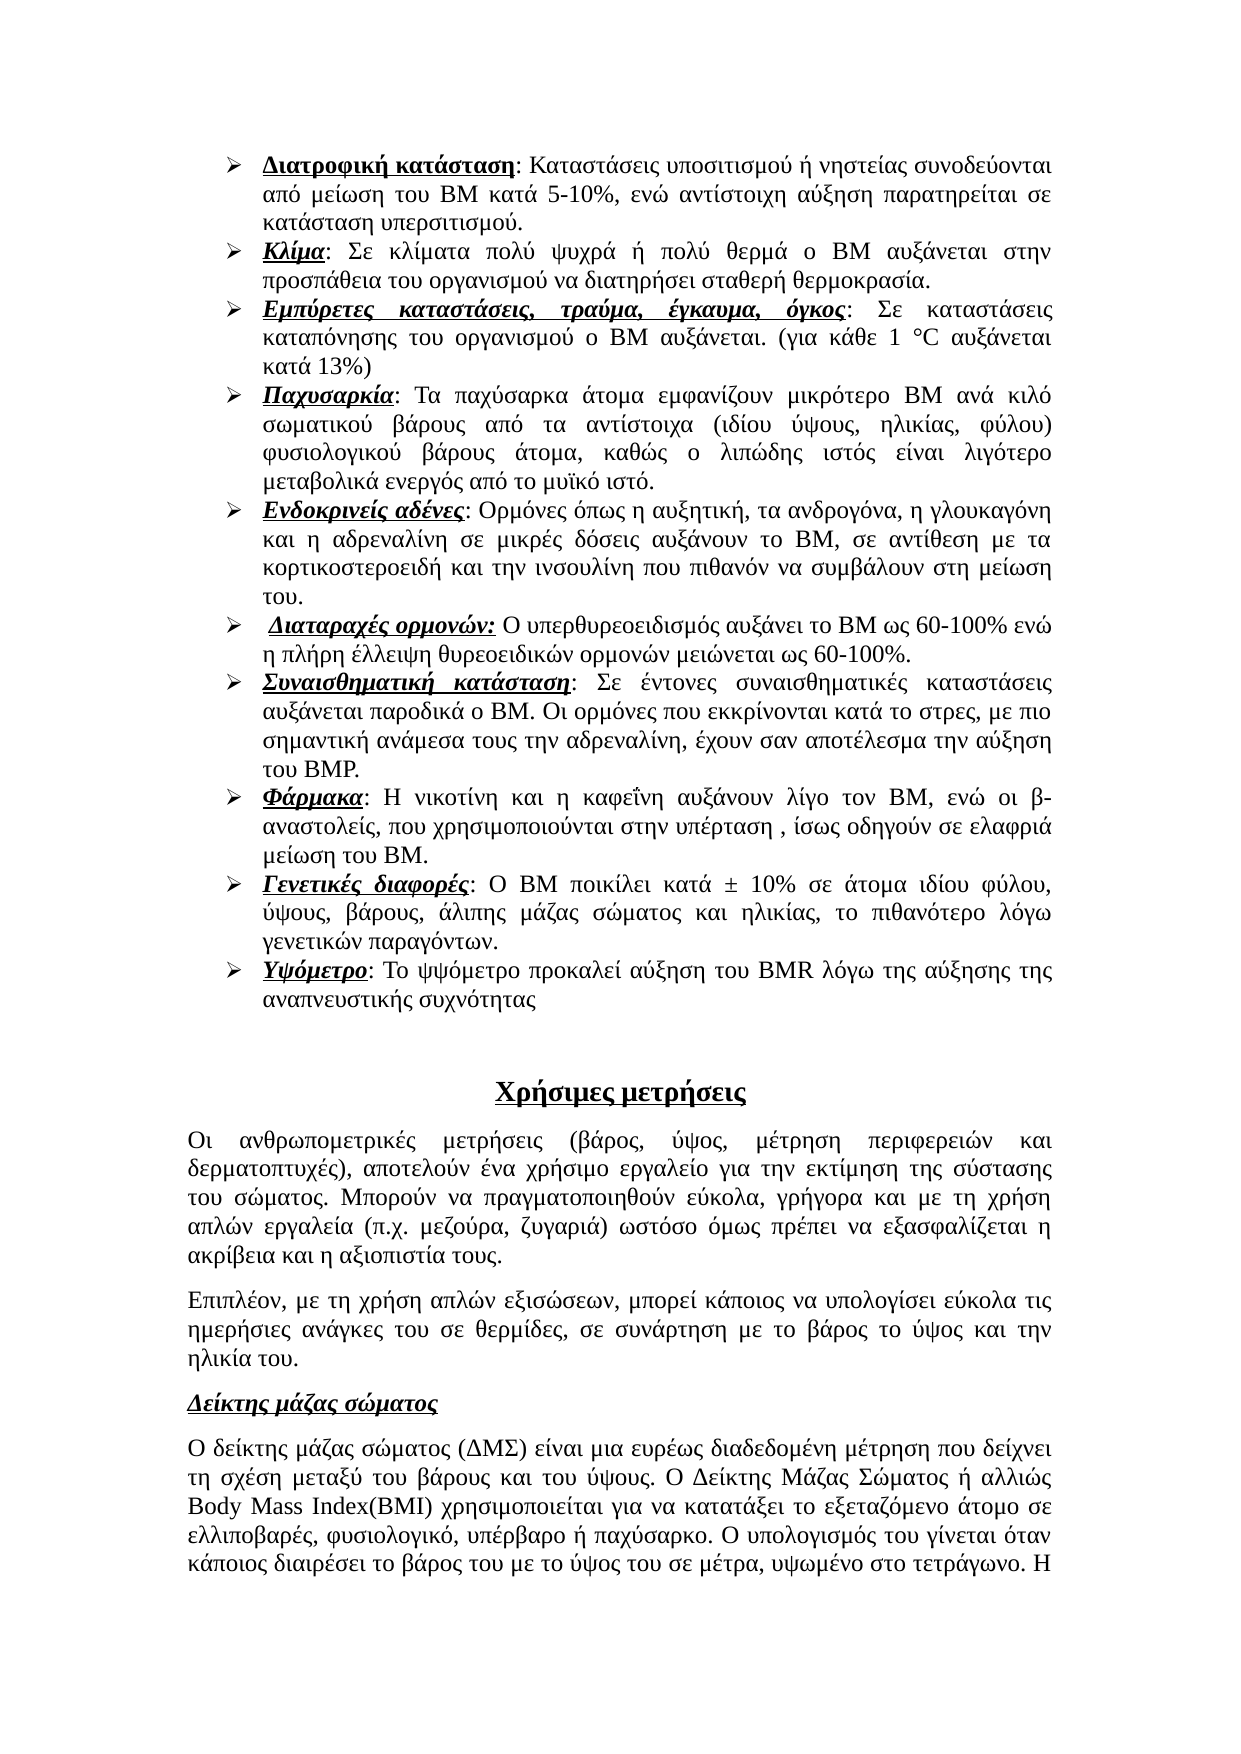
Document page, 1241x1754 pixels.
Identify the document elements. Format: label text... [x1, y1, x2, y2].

list Εμπύρετες καταστάσεις, τραύμα, έγκαυμα, όγκος: Σε καταστάσεις καταπόνησης του οργανισμού ο ΒΜ αυξάνεται. (για κάθε 1 °C αυξάνεται κατά 13%) [225, 294, 1053, 380]
list Υψόμετρο: Το ψψόμετρο προκαλεί αύξηση του ΒΜR λόγω της αύξησης της αναπνευστικής συχνότητας [225, 955, 1053, 1012]
text Επιπλέον, με τη χρήση απλών εξισώσεων, μπορεί κάποιος να υπολογίσει εύκολα τις ημερήσιες ανάγκες του σε θερμίδες, σε συνάρτηση με το βάρος το ύψος και την ηλικία του. [187, 1285, 1053, 1371]
text Δείκτης μάζας σώματος [187, 1388, 1053, 1417]
list Φάρμακα: Η νικοτίνη και η καφεΐνη αυξάνουν λίγο τον ΒΜ, ενώ οι β-αναστολείς, που χρησιμοποιούνται στην υπέρταση , ίσως οδηγούν σε ελαφριά μείωση του ΒΜ. [225, 782, 1053, 869]
list Διαταραχές ορμονών: Ο υπερθυρεοειδισμός αυξάνει το ΒΜ ως 60-100% ενώ η πλήρη έλλειψη θυρεοειδικών ορμονών μειώνεται ως 60-100%. [225, 610, 1053, 667]
list Κλίμα: Σε κλίματα πολύ ψυχρά ή πολύ θερμά ο ΒΜ αυξάνεται στην προσπάθεια του οργανισμού να διατηρήσει σταθερή θερμοκρασία. [225, 236, 1053, 294]
text Χρήσιμες μετρήσεις [187, 1074, 1053, 1108]
list Συναισθηματική κατάσταση: Σε έντονες συναισθηματικές καταστάσεις αυξάνεται παροδικά ο ΒΜ. Οι ορμόνες που εκκρίνονται κατά το στρες, με πιο σημαντική ανάμεσα τους την αδρεναλίνη, έχουν σαν αποτέλεσμα την αύξηση του ΒΜΡ. [225, 667, 1053, 782]
list Γενετικές διαφορές: Ο ΒΜ ποικίλει κατά ± 10% σε άτομα ιδίου φύλου, ύψους, βάρους, άλιπης μάζας σώματος και ηλικίας, το πιθανότερο λόγω γενετικών παραγόντων. [225, 869, 1053, 955]
list Παχυσαρκία: Τα παχύσαρκα άτομα εμφανίζουν μικρότερο ΒΜ ανά κιλό σωματικού βάρους από τα αντίστοιχα (ιδίου ύψους, ηλικίας, φύλου) φυσιολογικού βάρους άτομα, καθώς ο λιπώδης ιστός είναι λιγότερο μεταβολικά ενεργός από το μυϊκό ιστό. [225, 380, 1053, 495]
list Ενδοκρινείς αδένες: Ορμόνες όπως η αυξητική, τα ανδρογόνα, η γλουκαγόνη και η αδρεναλίνη σε μικρές δόσεις αυξάνουν το ΒΜ, σε αντίθεση με τα κορτικοστεροειδή και την ινσουλίνη που πιθανόν να συμβάλουν στη μείωση του. [225, 495, 1053, 610]
text Ο δείκτης μάζας σώματος (ΔΜΣ) είναι μια ευρέως διαδεδομένη μέτρηση που δείχνει τη σχέση μεταξύ του βάρους και του ύψους. Ο Δείκτης Μάζας Σώματος ή αλλιώς Body Mass Index(BMI) χρησιμοποιείται για να κατατάξει το εξεταζόμενο άτομο σε ελλιποβαρές, φυσιολογικό, υπέρβαρο ή παχύσαρκο. Ο υπολογισμός του γίνεται όταν κάποιος διαιρέσει το βάρος του με το ύψος του σε μέτρα, υψωμένο στο τετράγωνο. Η [187, 1433, 1053, 1577]
text Οι ανθρωπομετρικές μετρήσεις (βάρος, ύψος, μέτρηση περιφερειών και δερματοπτυχές), αποτελούν ένα χρήσιμο εργαλείο για την εκτίμηση της σύστασης του σώματος. Μπορούν να πραγματοποιηθούν εύκολα, γρήγορα και με τη χρήση απλών εργαλεία (π.χ. μεζούρα, ζυγαριά) ωστόσο όμως πρέπει να εξασφαλίζεται η ακρίβεια και η αξιοπιστία τους. [187, 1125, 1053, 1268]
list Διατροφική κατάσταση: Καταστάσεις υποσιτισμού ή νηστείας συνοδεύονται από μείωση του ΒΜ κατά 5-10%, ενώ αντίστοιχη αύξηση παρατηρείται σε κατάσταση υπερσιτισμού. [225, 150, 1053, 236]
